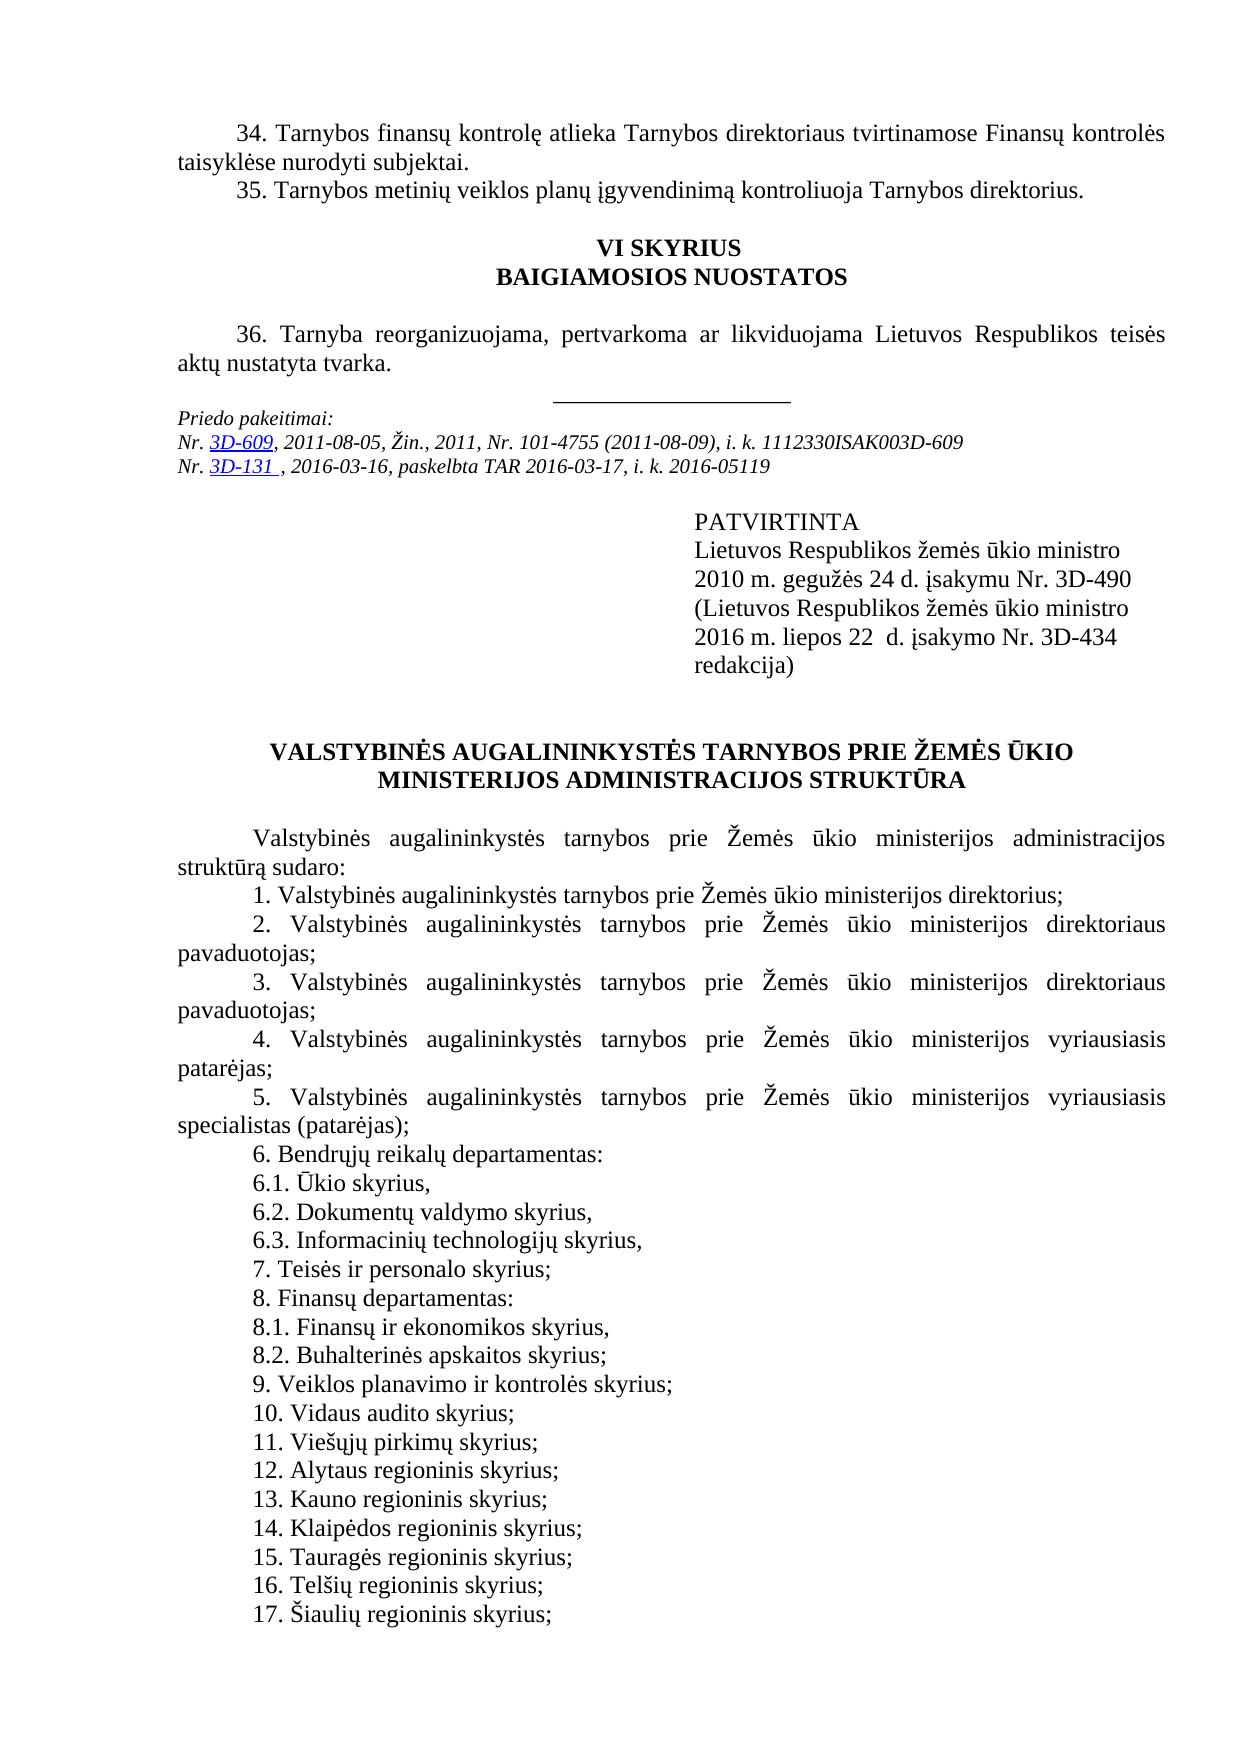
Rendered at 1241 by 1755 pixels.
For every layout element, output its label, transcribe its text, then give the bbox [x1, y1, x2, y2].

text 2010 m. gegužės 24 d. įsakymu Nr. 3D-490 [694, 564, 1166, 593]
text BAIGIAMOSIOS NUOSTATOS [177, 262, 1166, 291]
text 35. Tarnybos metinių veiklos planų įgyvendinimą kontroliuoja Tarnybos direktorius. [177, 176, 1166, 204]
text 15. Tauragės regioninis skyrius; [177, 1542, 1166, 1570]
text 6.1. Ūkio skyrius, [177, 1168, 1166, 1197]
text 12. Alytaus regioninis skyrius; [177, 1455, 1166, 1484]
text Valstybinės augalininkystės tarnybos prie Žemės ūkio ministerijos administracijos struktūrą sudaro: [177, 823, 1166, 880]
text 5. Valstybinės augalininkystės tarnybos prie Žemės ūkio ministerijos vyriausiasis specialistas (patarėjas); [177, 1082, 1166, 1139]
text 16. Telšių regioninis skyrius; [177, 1570, 1166, 1599]
text 4. Valstybinės augalininkystės tarnybos prie Žemės ūkio ministerijos vyriausiasis patarėjas; [177, 1024, 1166, 1082]
text Priedo pakeitimai: [177, 406, 1166, 430]
text 8.1. Finansų ir ekonomikos skyrius, [177, 1312, 1166, 1340]
text 9. Veiklos planavimo ir kontrolės skyrius; [177, 1369, 1166, 1398]
text 11. Viešųjų pirkimų skyrius; [177, 1427, 1166, 1455]
text 7. Teisės ir personalo skyrius; [177, 1254, 1166, 1283]
text 6.2. Dokumentų valdymo skyrius, [177, 1197, 1166, 1225]
text 8.2. Buhalterinės apskaitos skyrius; [177, 1340, 1166, 1369]
text Lietuvos Respublikos žemės ūkio ministro [177, 535, 1166, 564]
text 2. Valstybinės augalininkystės tarnybos prie Žemės ūkio ministerijos direktoriaus pavaduotojas; [177, 909, 1166, 967]
text 2016 m. liepos 22 d. įsakymo Nr. 3D-434 [177, 622, 1166, 650]
text Nr. 3D-131 , 2016-03-16, paskelbta TAR 2016-03-17, i. k. 2016-05119 [177, 454, 1166, 478]
text PATVIRTINTA [694, 507, 1166, 535]
text 13. Kauno regioninis skyrius; [177, 1484, 1166, 1513]
text 8. Finansų departamentas: [177, 1283, 1166, 1312]
text 14. Klaipėdos regioninis skyrius; [177, 1513, 1166, 1542]
text ___________________ [177, 377, 1166, 406]
text Nr. 3D-609, 2011-08-05, Žin., 2011, Nr. 101-4755 (2011-08-09), i. k. 1112330ISAK003D-609 [177, 430, 1166, 454]
text 3. Valstybinės augalininkystės tarnybos prie Žemės ūkio ministerijos direktoriaus pavaduotojas; [177, 967, 1166, 1024]
text 36. Tarnyba reorganizuojama, pertvarkoma ar likviduojama Lietuvos Respublikos teisės aktų nustatyta tvarka. [177, 319, 1166, 377]
text 34. Tarnybos finansų kontrolę atlieka Tarnybos direktoriaus tvirtinamose Finansų kontrolės taisyklėse nurodyti subjektai. [177, 118, 1166, 176]
text redakcija) [177, 650, 1166, 679]
text VALSTYBINĖS AUGALININKYSTĖS TARNYBOS PRIE ŽEMĖS ŪKIO MINISTERIJOS ADMINISTRACIJOS STRUKTŪRA [177, 737, 1166, 794]
text 6. Bendrųjų reikalų departamentas: [177, 1139, 1166, 1168]
text (Lietuvos Respublikos žemės ūkio ministro [694, 593, 1166, 622]
text 17. Šiaulių regioninis skyrius; [177, 1599, 1166, 1628]
text 6.3. Informacinių technologijų skyrius, [177, 1225, 1166, 1254]
text 10. Vidaus audito skyrius; [177, 1398, 1166, 1427]
text 1. Valstybinės augalininkystės tarnybos prie Žemės ūkio ministerijos direktorius; [177, 880, 1166, 909]
text VI SKYRIUS [177, 233, 1166, 262]
